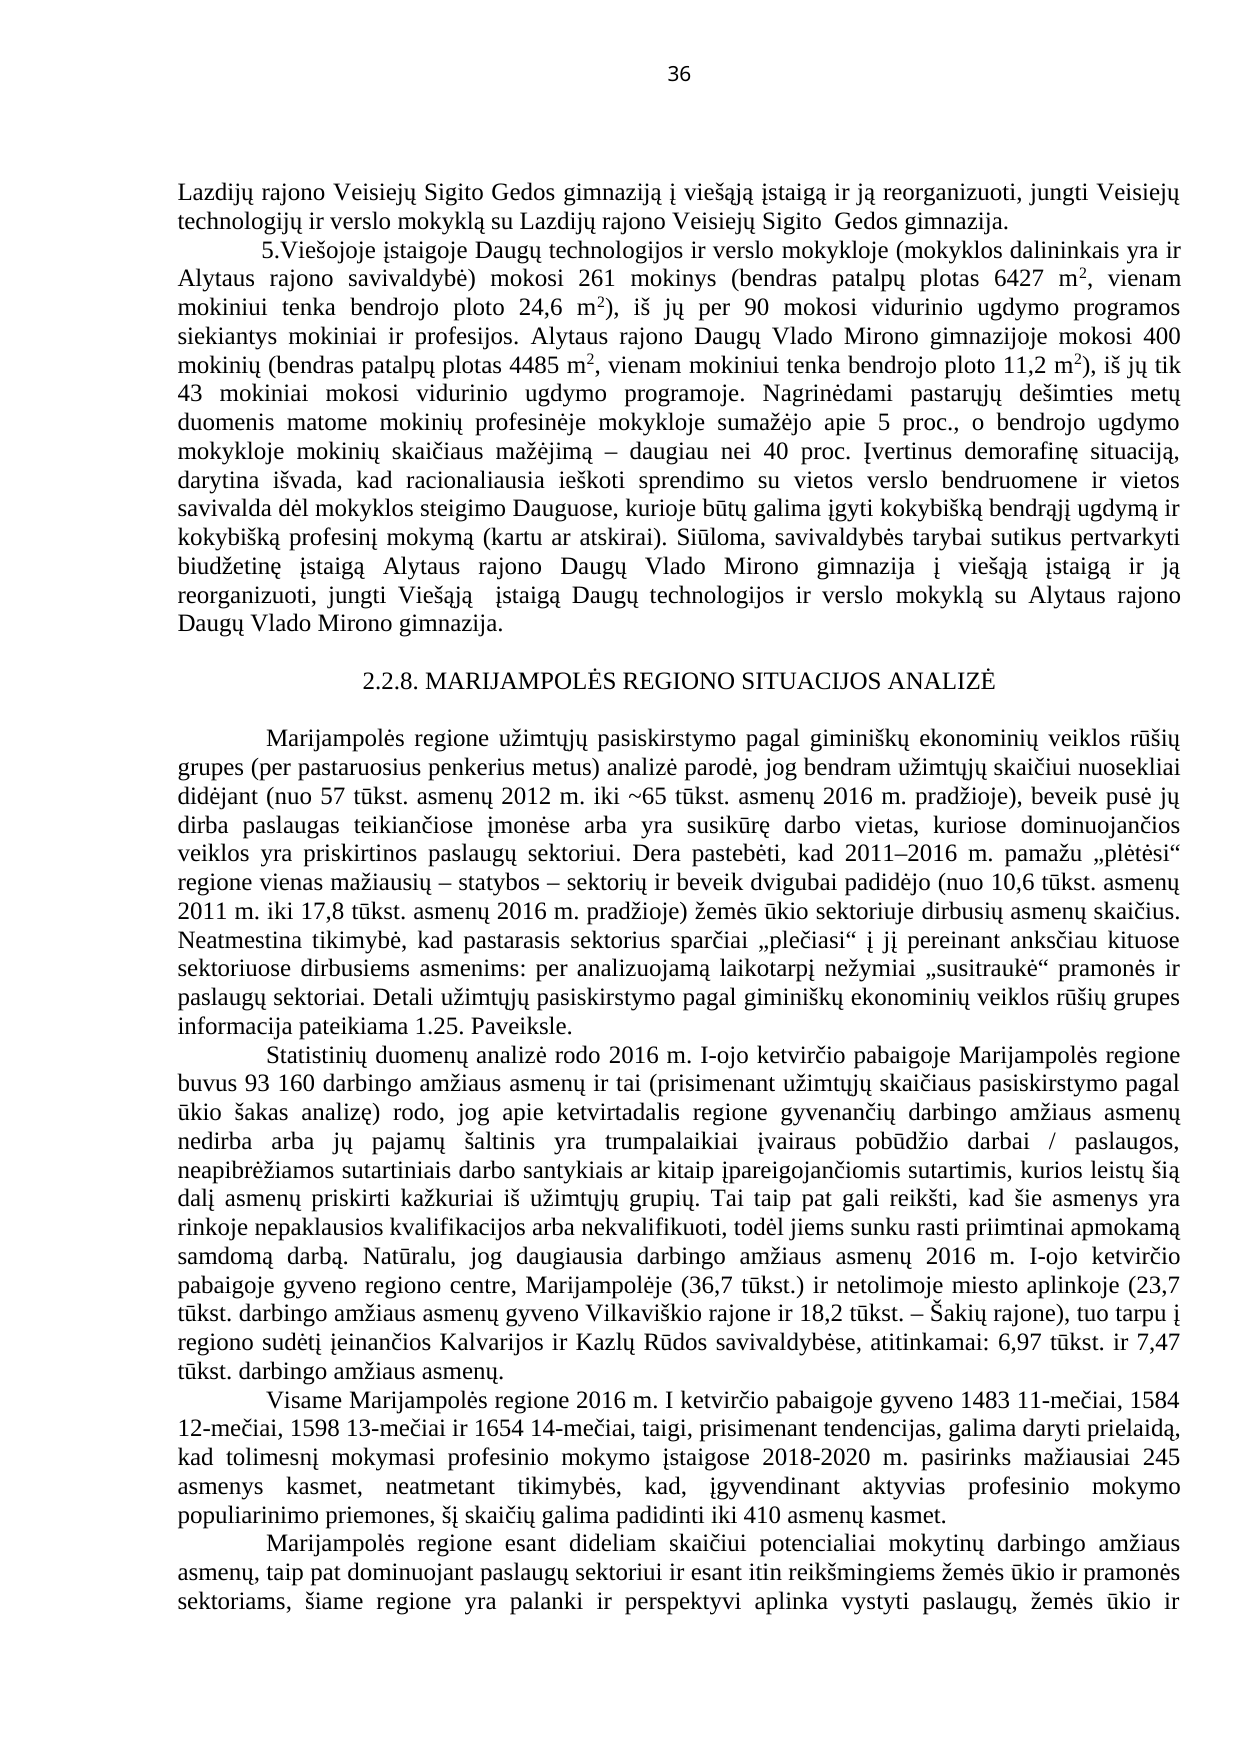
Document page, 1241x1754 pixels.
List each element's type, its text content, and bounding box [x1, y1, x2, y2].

text 5.Viešojoje įstaigoje Daugų technologijos ir verslo mokykloje (mokyklos dalininkais yra ir Alytaus rajono savivaldybė) mokosi 261 mokinys (bendras patalpų plotas 6427 m2, vienam mokiniui tenka bendrojo ploto 24,6 m2), iš jų per 90 mokosi vidurinio ugdymo programos siekiantys mokiniai ir profesijos. Alytaus rajono Daugų Vlado Mirono gimnazijoje mokosi 400 mokinių (bendras patalpų plotas 4485 m2, vienam mokiniui tenka bendrojo ploto 11,2 m2), iš jų tik 43 mokiniai mokosi vidurinio ugdymo programoje. Nagrinėdami pastarųjų dešimties metų duomenis matome mokinių profesinėje mokykloje sumažėjo apie 5 proc., o bendrojo ugdymo mokykloje mokinių skaičiaus mažėjimą – daugiau nei 40 proc. Įvertinus demorafinę situaciją, darytina išvada, kad racionaliausia ieškoti sprendimo su vietos verslo bendruomene ir vietos savivalda dėl mokyklos steigimo Dauguose, kurioje būtų galima įgyti kokybišką bendrąjį ugdymą ir kokybišką profesinį mokymą (kartu ar atskirai). Siūloma, savivaldybės tarybai sutikus pertvarkyti biudžetinę įstaigą Alytaus rajono Daugų Vlado Mirono gimnazija į viešąją įstaigą ir ją reorganizuoti, jungti Viešąją įstaigą Daugų technologijos ir verslo mokyklą su Alytaus rajono Daugų Vlado Mirono gimnazija. [177, 235, 1181, 637]
text Visame Marijampolės regione 2016 m. I ketvirčio pabaigoje gyveno 1483 11-mečiai, 1584 12-mečiai, 1598 13-mečiai ir 1654 14-mečiai, taigi, prisimenant tendencijas, galima daryti prielaidą, kad tolimesnį mokymasi profesinio mokymo įstaigose 2018-2020 m. pasirinks mažiausiai 245 asmenys kasmet, neatmetant tikimybės, kad, įgyvendinant aktyvias profesinio mokymo populiarinimo priemones, šį skaičių galima padidinti iki 410 asmenų kasmet. [177, 1385, 1181, 1528]
text Lazdijų rajono Veisiejų Sigito Gedos gimnaziją į viešąją įstaigą ir ją reorganizuoti, jungti Veisiejų technologijų ir verslo mokyklą su Lazdijų rajono Veisiejų Sigito Gedos gimnazija. [177, 177, 1181, 235]
text Marijampolės regione esant dideliam skaičiui potencialiai mokytinų darbingo amžiaus asmenų, taip pat dominuojant paslaugų sektoriui ir esant itin reikšmingiems žemės ūkio ir pramonės sektoriams, šiame regione yra palanki ir perspektyvi aplinka vystyti paslaugų, žemės ūkio ir [177, 1528, 1181, 1615]
text 2.2.8. MARIJAMPOLĖS REGIONO SITUACIJOS ANALIZĖ [177, 666, 1181, 695]
text Statistinių duomenų analizė rodo 2016 m. I-ojo ketvirčio pabaigoje Marijampolės regione buvus 93 160 darbingo amžiaus asmenų ir tai (prisimenant užimtųjų skaičiaus pasiskirstymo pagal ūkio šakas analizę) rodo, jog apie ketvirtadalis regione gyvenančių darbingo amžiaus asmenų nedirba arba jų pajamų šaltinis yra trumpalaikiai įvairaus pobūdžio darbai / paslaugos, neapibrėžiamos sutartiniais darbo santykiais ar kitaip įpareigojančiomis sutartimis, kurios leistų šią dalį asmenų priskirti kažkuriai iš užimtųjų grupių. Tai taip pat gali reikšti, kad šie asmenys yra rinkoje nepaklausios kvalifikacijos arba nekvalifikuoti, todėl jiems sunku rasti priimtinai apmokamą samdomą darbą. Natūralu, jog daugiausia darbingo amžiaus asmenų 2016 m. I-ojo ketvirčio pabaigoje gyveno regiono centre, Marijampolėje (36,7 tūkst.) ir netolimoje miesto aplinkoje (23,7 tūkst. darbingo amžiaus asmenų gyveno Vilkaviškio rajone ir 18,2 tūkst. – Šakių rajone), tuo tarpu į regiono sudėtį įeinančios Kalvarijos ir Kazlų Rūdos savivaldybėse, atitinkamai: 6,97 tūkst. ir 7,47 tūkst. darbingo amžiaus asmenų. [177, 1040, 1181, 1385]
text Marijampolės regione užimtųjų pasiskirstymo pagal giminiškų ekonominių veiklos rūšių grupes (per pastaruosius penkerius metus) analizė parodė, jog bendram užimtųjų skaičiui nuosekliai didėjant (nuo 57 tūkst. asmenų 2012 m. iki ~65 tūkst. asmenų 2016 m. pradžioje), beveik pusė jų dirba paslaugas teikiančiose įmonėse arba yra susikūrę darbo vietas, kuriose dominuojančios veiklos yra priskirtinos paslaugų sektoriui. Dera pastebėti, kad 2011–2016 m. pamažu „plėtėsi“ regione vienas mažiausių – statybos – sektorių ir beveik dvigubai padidėjo (nuo 10,6 tūkst. asmenų 2011 m. iki 17,8 tūkst. asmenų 2016 m. pradžioje) žemės ūkio sektoriuje dirbusių asmenų skaičius. Neatmestina tikimybė, kad pastarasis sektorius sparčiai „plečiasi“ į jį pereinant anksčiau kituose sektoriuose dirbusiems asmenims: per analizuojamą laikotarpį nežymiai „susitraukė“ pramonės ir paslaugų sektoriai. Detali užimtųjų pasiskirstymo pagal giminiškų ekonominių veiklos rūšių grupes informacija pateikiama 1.25. Paveiksle. [177, 723, 1181, 1040]
